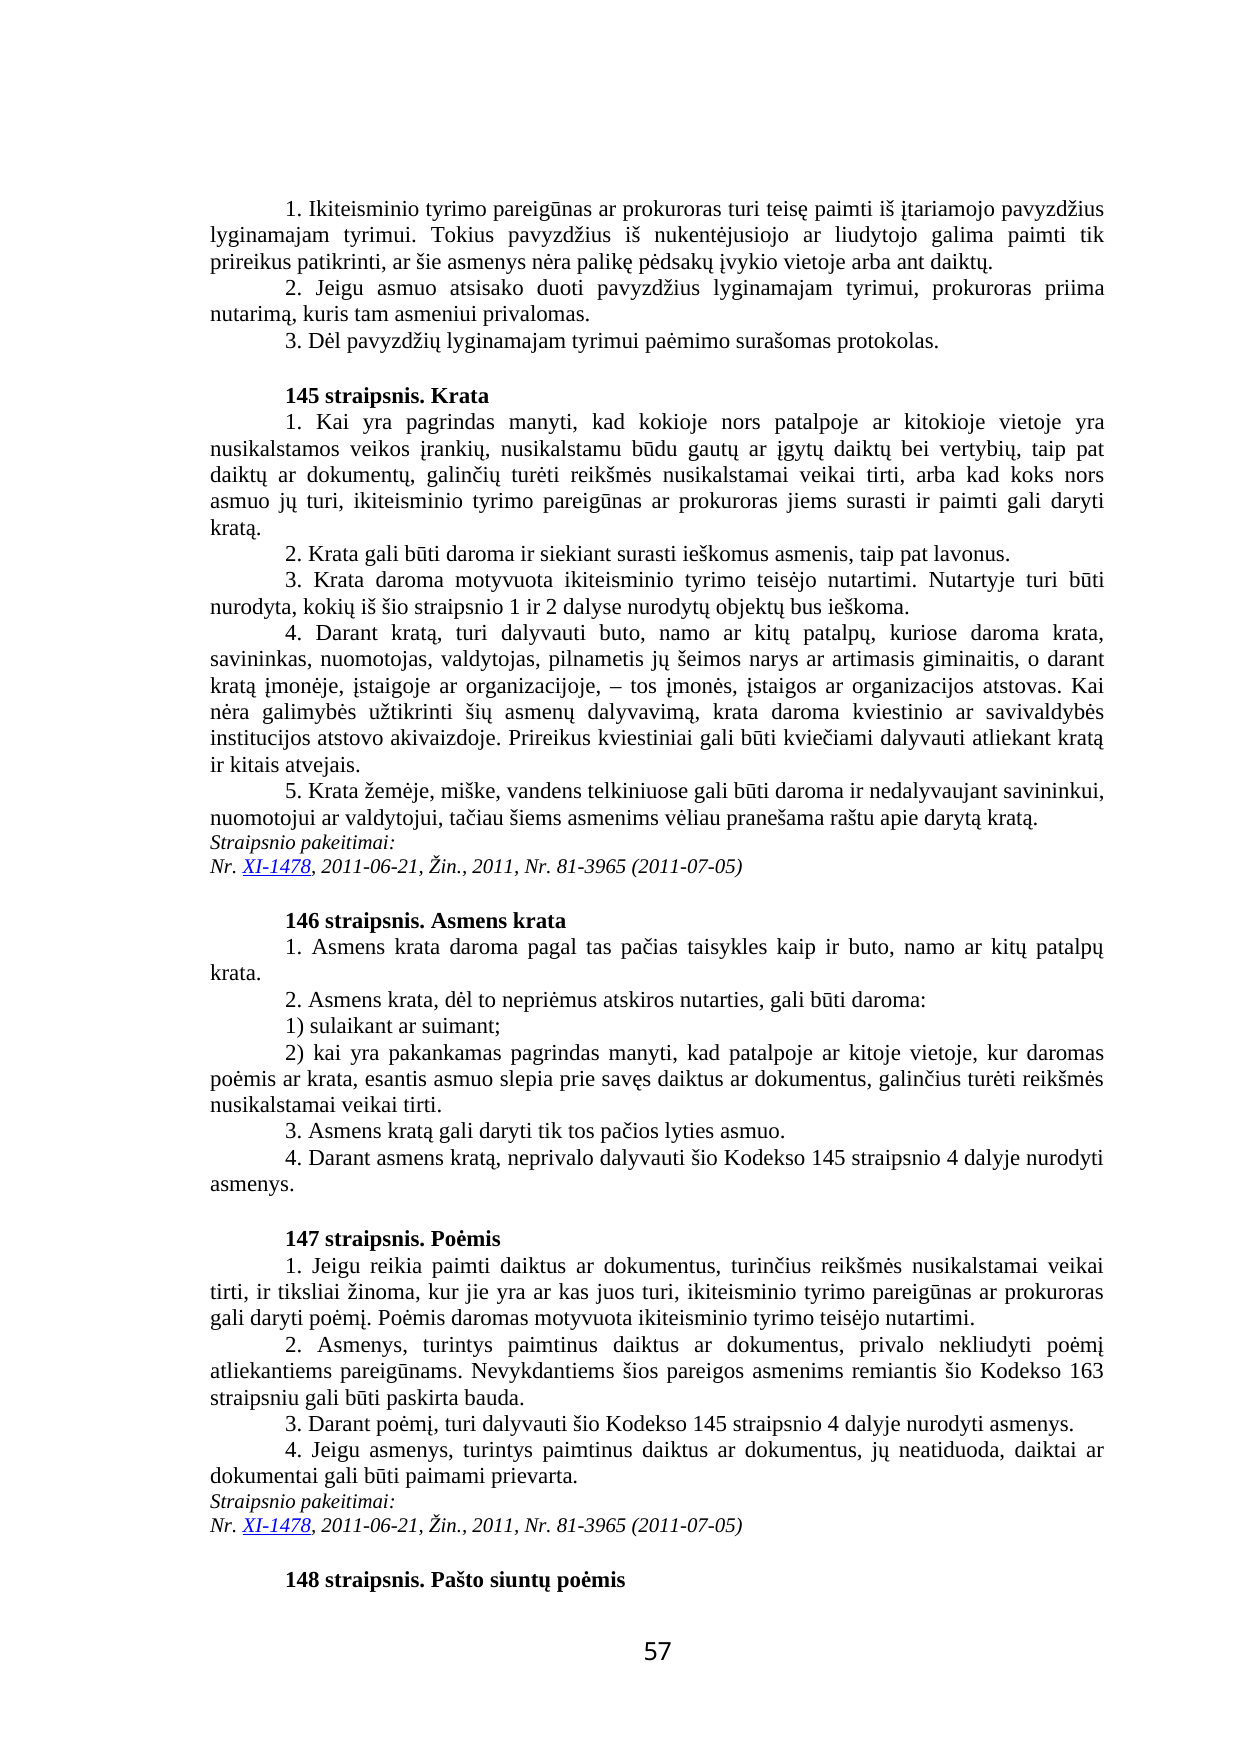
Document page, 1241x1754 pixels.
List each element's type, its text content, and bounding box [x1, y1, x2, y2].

text 3. Darant poėmį, turi dalyvauti šio Kodekso 145 straipsnio 4 dalyje nurodyti asmenys. [210, 1410, 1106, 1436]
text 1. Kai yra pagrindas manyti, kad kokioje nors patalpoje ar kitokioje vietoje yra nusikalstamos veikos įrankių, nusikalstamu būdu gautų ar įgytų daiktų bei vertybių, taip pat daiktų ar dokumentų, galinčių turėti reikšmės nusikalstamai veikai tirti, arba kad koks nors asmuo jų turi, ikiteisminio tyrimo pareigūnas ar prokuroras jiems surasti ir paimti gali daryti kratą. [210, 408, 1106, 540]
text 2. Asmens krata, dėl to nepriėmus atskiros nutarties, gali būti daroma: [210, 986, 1106, 1012]
text 4. Jeigu asmenys, turintys paimtinus daiktus ar dokumentus, jų neatiduoda, daiktai ar dokumentai gali būti paimami prievarta. [210, 1436, 1106, 1489]
text 145 straipsnis. Krata [210, 382, 1106, 408]
text Nr. XI-1478, 2011-06-21, Žin., 2011, Nr. 81-3965 (2011-07-05) [210, 854, 1106, 878]
text Nr. XI-1478, 2011-06-21, Žin., 2011, Nr. 81-3965 (2011-07-05) [210, 1513, 1106, 1537]
text 148 straipsnis. Pašto siuntų poėmis [210, 1566, 1106, 1592]
text 5. Krata žemėje, miške, vandens telkiniuose gali būti daroma ir nedalyvaujant savininkui, nuomotojui ar valdytojui, tačiau šiems asmenims vėliau pranešama raštu apie darytą kratą. [210, 777, 1106, 830]
text 1) sulaikant ar suimant; [210, 1012, 1106, 1038]
text Straipsnio pakeitimai: [210, 1489, 1106, 1513]
text 146 straipsnis. Asmens krata [210, 907, 1106, 933]
text 1. Jeigu reikia paimti daiktus ar dokumentus, turinčius reikšmės nusikalstamai veikai tirti, ir tiksliai žinoma, kur jie yra ar kas juos turi, ikiteisminio tyrimo pareigūnas ar prokuroras gali daryti poėmį. Poėmis daromas motyvuota ikiteisminio tyrimo teisėjo nutartimi. [210, 1252, 1106, 1331]
text 1. Ikiteisminio tyrimo pareigūnas ar prokuroras turi teisę paimti iš įtariamojo pavyzdžius lyginamajam tyrimui. Tokius pavyzdžius iš nukentėjusiojo ar liudytojo galima paimti tik prireikus patikrinti, ar šie asmenys nėra palikę pėdsakų įvykio vietoje arba ant daiktų. [210, 195, 1106, 274]
text 1. Asmens krata daroma pagal tas pačias taisykles kaip ir buto, namo ar kitų patalpų krata. [210, 933, 1106, 986]
text 2) kai yra pakankamas pagrindas manyti, kad patalpoje ar kitoje vietoje, kur daromas poėmis ar krata, esantis asmuo slepia prie savęs daiktus ar dokumentus, galinčius turėti reikšmės nusikalstamai veikai tirti. [210, 1038, 1106, 1118]
text 3. Asmens kratą gali daryti tik tos pačios lyties asmuo. [210, 1118, 1106, 1144]
text 4. Darant asmens kratą, neprivalo dalyvauti šio Kodekso 145 straipsnio 4 dalyje nurodyti asmenys. [210, 1144, 1106, 1197]
text 2. Krata gali būti daroma ir siekiant surasti ieškomus asmenis, taip pat lavonus. [210, 540, 1106, 566]
text 4. Darant kratą, turi dalyvauti buto, namo ar kitų patalpų, kuriose daroma krata, savininkas, nuomotojas, valdytojas, pilnametis jų šeimos narys ar artimasis giminaitis, o darant kratą įmonėje, įstaigoje ar organizacijoje, – tos įmonės, įstaigos ar organizacijos atstovas. Kai nėra galimybės užtikrinti šių asmenų dalyvavimą, krata daroma kviestinio ar savivaldybės institucijos atstovo akivaizdoje. Prireikus kviestiniai gali būti kviečiami dalyvauti atliekant kratą ir kitais atvejais. [210, 619, 1106, 777]
text 3. Krata daroma motyvuota ikiteisminio tyrimo teisėjo nutartimi. Nutartyje turi būti nurodyta, kokių iš šio straipsnio 1 ir 2 dalyse nurodytų objektų bus ieškoma. [210, 566, 1106, 619]
text 3. Dėl pavyzdžių lyginamajam tyrimui paėmimo surašomas protokolas. [210, 327, 1106, 353]
text 2. Jeigu asmuo atsisako duoti pavyzdžius lyginamajam tyrimui, prokuroras priima nutarimą, kuris tam asmeniui privalomas. [210, 274, 1106, 327]
text 147 straipsnis. Poėmis [210, 1225, 1106, 1252]
text 2. Asmenys, turintys paimtinus daiktus ar dokumentus, privalo nekliudyti poėmį atliekantiems pareigūnams. Nevykdantiems šios pareigos asmenims remiantis šio Kodekso 163 straipsniu gali būti paskirta bauda. [210, 1331, 1106, 1410]
text Straipsnio pakeitimai: [210, 830, 1106, 854]
